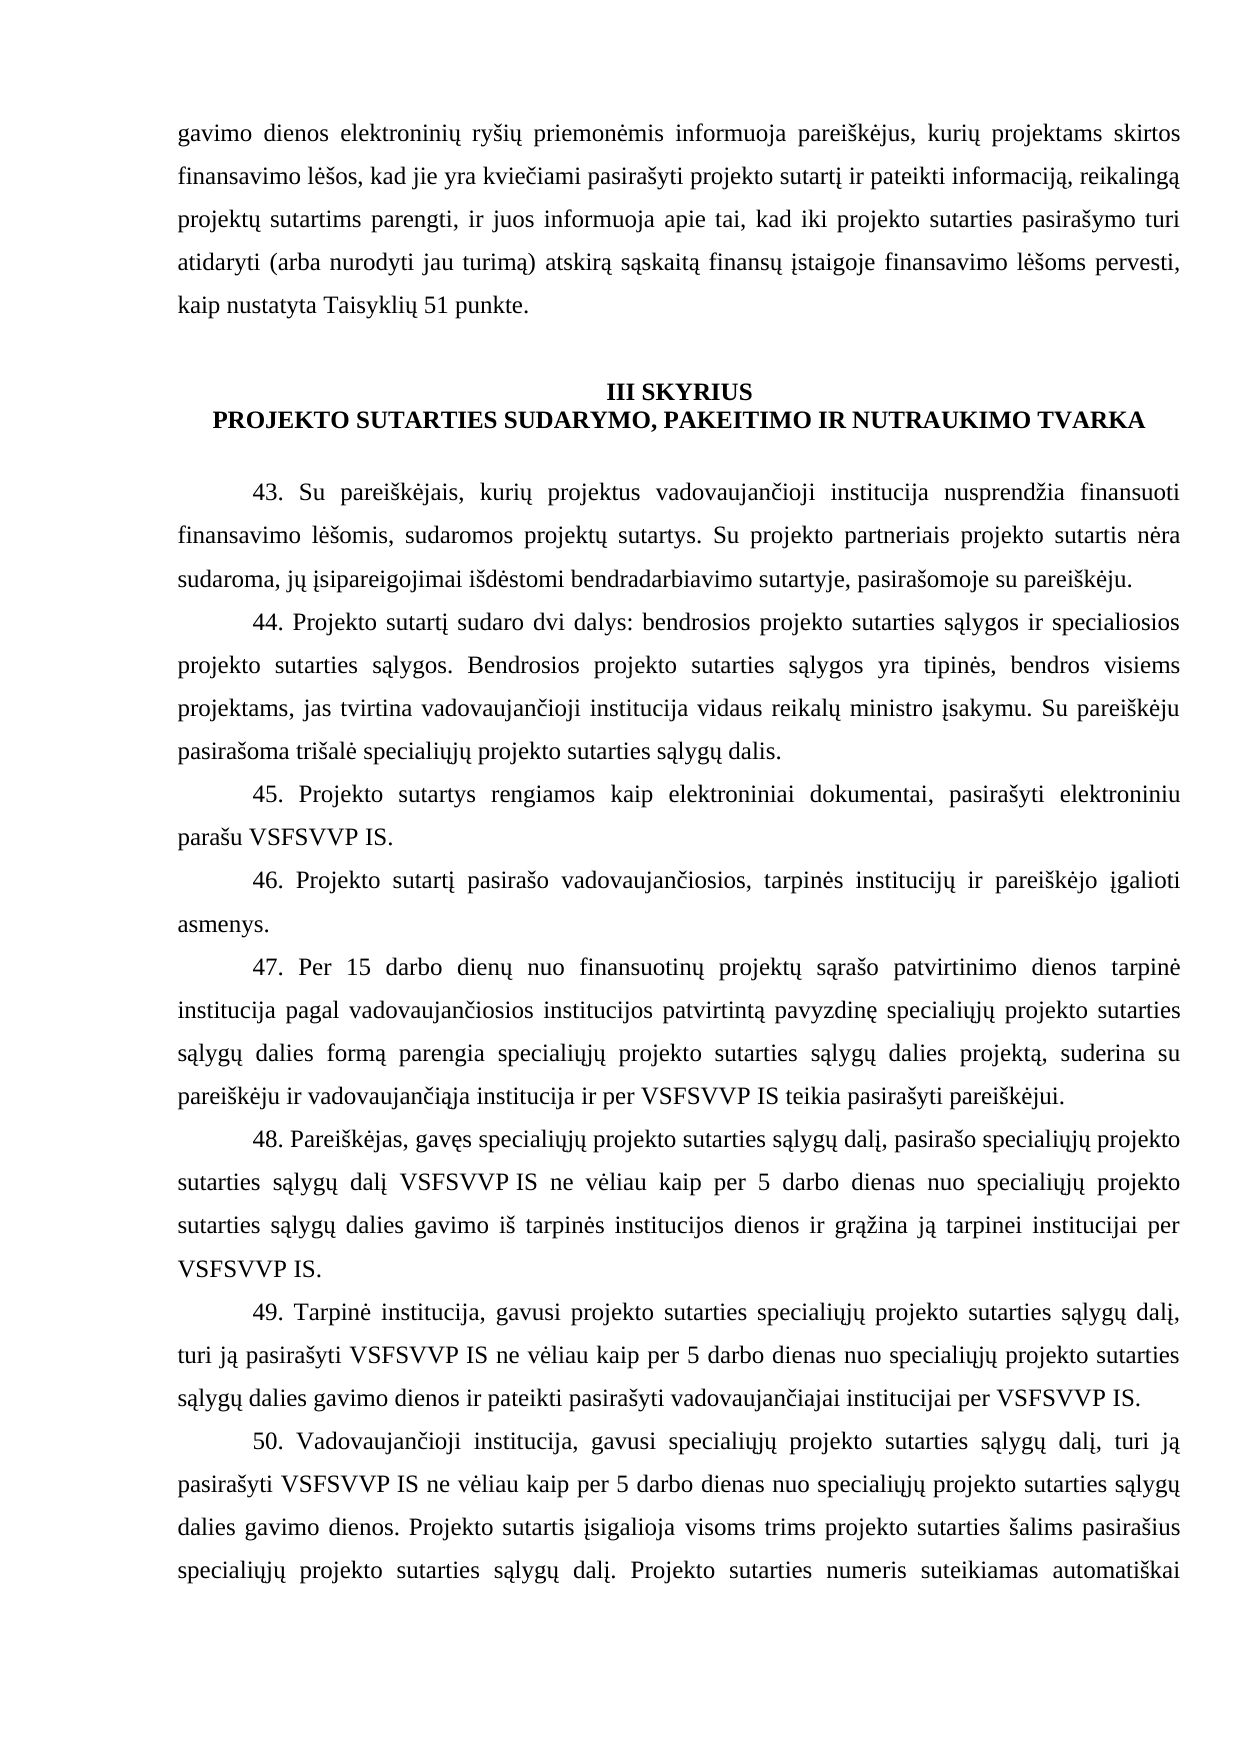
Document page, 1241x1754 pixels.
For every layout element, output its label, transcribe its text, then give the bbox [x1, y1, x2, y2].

text 50. Vadovaujančioji institucija, gavusi specialiųjų projekto sutarties sąlygų dalį, turi ją pasirašyti VSFSVVP IS ne vėliau kaip per 5 darbo dienas nuo specialiųjų projekto sutarties sąlygų dalies gavimo dienos. Projekto sutartis įsigalioja visoms trims projekto sutarties šalims pasirašius specialiųjų projekto sutarties sąlygų dalį. Projekto sutarties numeris suteikiamas automatiškai [177, 1426, 1181, 1584]
text 45. Projekto sutartys rengiamos kaip elektroniniai dokumentai, pasirašyti elektroniniu parašu VSFSVVP IS. [177, 779, 1181, 851]
text 46. Projekto sutartį pasirašo vadovaujančiosios, tarpinės institucijų ir pareiškėjo įgalioti asmenys. [177, 866, 1181, 937]
text PROJEKTO SUTARTIES SUDARYMO, PAKEITIMO IR NUTRAUKIMO TVARKA [177, 406, 1181, 434]
text 47. Per 15 darbo dienų nuo finansuotinų projektų sąrašo patvirtinimo dienos tarpinė institucija pagal vadovaujančiosios institucijos patvirtintą pavyzdinę specialiųjų projekto sutarties sąlygų dalies formą parengia specialiųjų projekto sutarties sąlygų dalies projektą, suderina su pareiškėju ir vadovaujančiąja institucija ir per VSFSVVP IS teikia pasirašyti pareiškėjui. [177, 952, 1181, 1110]
text III SKYRIUS [177, 377, 1181, 406]
text 48. Pareiškėjas, gavęs specialiųjų projekto sutarties sąlygų dalį, pasirašo specialiųjų projekto sutarties sąlygų dalį VSFSVVP IS ne vėliau kaip per 5 darbo dienas nuo specialiųjų projekto sutarties sąlygų dalies gavimo iš tarpinės institucijos dienos ir grąžina ją tarpinei institucijai per VSFSVVP IS. [177, 1124, 1181, 1282]
text 49. Tarpinė institucija, gavusi projekto sutarties specialiųjų projekto sutarties sąlygų dalį, turi ją pasirašyti VSFSVVP IS ne vėliau kaip per 5 darbo dienas nuo specialiųjų projekto sutarties sąlygų dalies gavimo dienos ir pateikti pasirašyti vadovaujančiajai institucijai per VSFSVVP IS. [177, 1297, 1181, 1412]
text 43. Su pareiškėjais, kurių projektus vadovaujančioji institucija nusprendžia finansuoti finansavimo lėšomis, sudaromos projektų sutartys. Su projekto partneriais projekto sutartis nėra sudaroma, jų įsipareigojimai išdėstomi bendradarbiavimo sutartyje, pasirašomoje su pareiškėju. [177, 477, 1181, 592]
text 44. Projekto sutartį sudaro dvi dalys: bendrosios projekto sutarties sąlygos ir specialiosios projekto sutarties sąlygos. Bendrosios projekto sutarties sąlygos yra tipinės, bendros visiems projektams, jas tvirtina vadovaujančioji institucija vidaus reikalų ministro įsakymu. Su pareiškėju pasirašoma trišalė specialiųjų projekto sutarties sąlygų dalis. [177, 607, 1181, 765]
text gavimo dienos elektroninių ryšių priemonėmis informuoja pareiškėjus, kurių projektams skirtos finansavimo lėšos, kad jie yra kviečiami pasirašyti projekto sutartį ir pateikti informaciją, reikalingą projektų sutartims parengti, ir juos informuoja apie tai, kad iki projekto sutarties pasirašymo turi atidaryti (arba nurodyti jau turimą) atskirą sąskaitą finansų įstaigoje finansavimo lėšoms pervesti, kaip nustatyta Taisyklių 51 punkte. [177, 118, 1181, 319]
